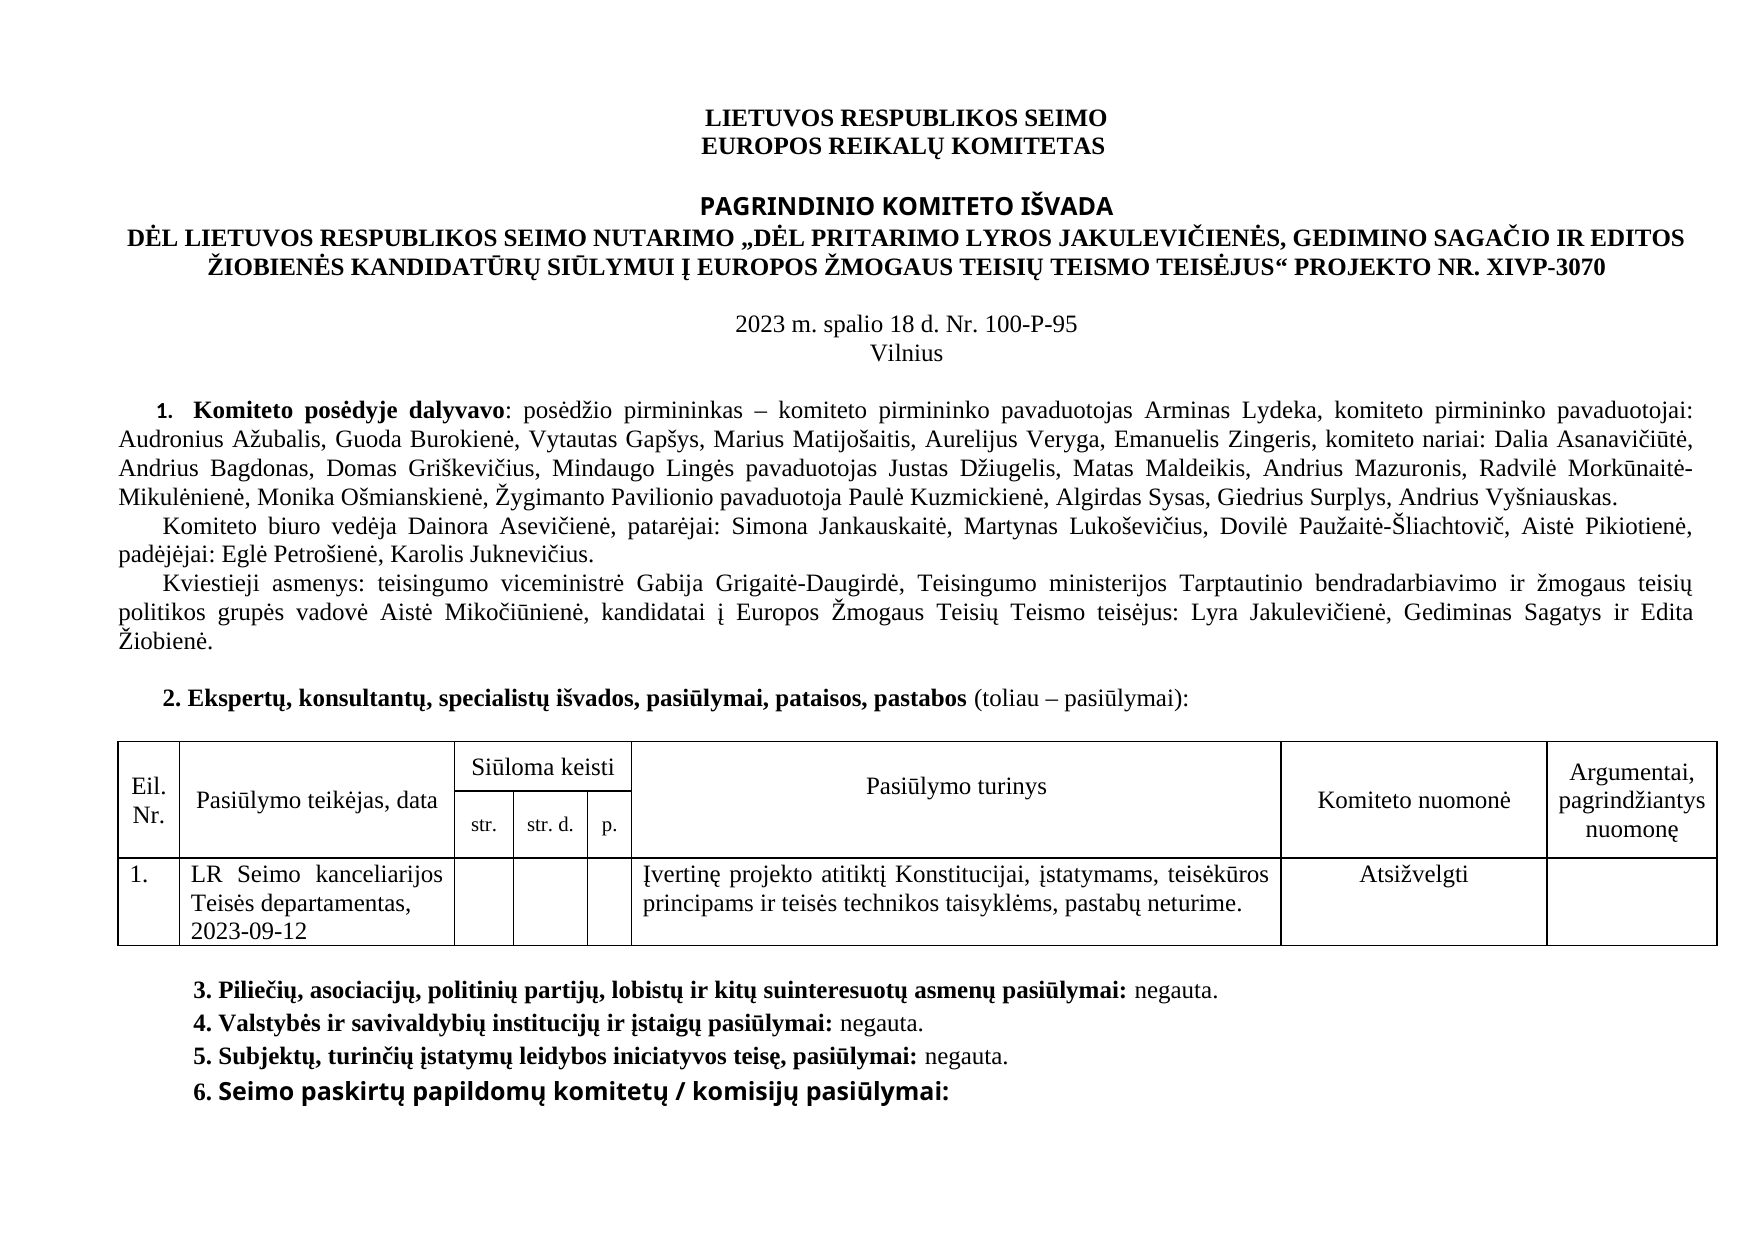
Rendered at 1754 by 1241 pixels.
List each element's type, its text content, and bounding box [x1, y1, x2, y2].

subtitle 2. Ekspertų, konsultantų, specialistų išvados, pasiūlymai, pataisos, pastabos (toliau – pasiūlymai): [118, 683, 1694, 712]
table_cell [588, 859, 631, 945]
table_header Pasiūlymo teikėjas, data [180, 742, 454, 857]
text Komiteto biuro vedėja Dainora Asevičienė, patarėjai: Simona Jankauskaitė, Martynas Lukoševičius, Dovilė Paužaitė-Šliachtovič, Aistė Pikiotienė, padėjėjai: Eglė Petrošienė, Karolis Juknevičius. [118, 511, 1694, 568]
table_header Komiteto nuomonė [1282, 742, 1546, 857]
text LIETUVOS RESPUBLIKOS SEIMO [118, 103, 1694, 131]
text Vilnius [118, 338, 1694, 367]
table_header Argumentai, pagrindžiantys nuomonę [1548, 742, 1716, 857]
subtitle 3. Piliečių, asociacijų, politinių partijų, lobistų ir kitų suinteresuotų asmenų pasiūlymai: negauta. [118, 975, 1694, 1004]
table_cell [1548, 859, 1716, 945]
table_cell [455, 859, 513, 945]
table_cell Atsižvelgti [1282, 859, 1546, 945]
table_cell 1. [119, 859, 179, 945]
text 2023 m. spalio 18 d. Nr. 100-P-95 [118, 309, 1694, 338]
table_cell str. [455, 792, 513, 857]
table_header Siūloma keisti [455, 742, 631, 790]
table_cell LR Seimo kanceliarijos Teisės departamentas, 2023-09-12 [180, 859, 454, 945]
text PAGRINDINIO KOMITETO IŠVADA [118, 189, 1694, 223]
subtitle DĖL LIETUVOS RESPUBLIKOS SEIMO NUTARIMO „DĖL PRITARIMO LYROS JAKULEVIČIENĖS, GEDIMINO SAGAČIO IR EDITOS ŽIOBIENĖS KANDIDATŪRŲ SIŪLYMUI Į EUROPOS ŽMOGAUS TEISIŲ TEISMO TEISĖJUS“ PROJEKTO NR. XIVP-3070 [118, 223, 1694, 280]
text 6. Seimo paskirtų papildomų komitetų / komisijų pasiūlymai: [118, 1074, 1694, 1108]
table_cell [514, 859, 587, 945]
text Kviestieji asmenys: teisingumo viceministrė Gabija Grigaitė-Daugirdė, Teisingumo ministerijos Tarptautinio bendradarbiavimo ir žmogaus teisių politikos grupės vadovė Aistė Mikočiūnienė, kandidatai į Europos Žmogaus Teisių Teismo teisėjus: Lyra Jakulevičienė, Gediminas Sagatys ir Edita Žiobienė. [118, 568, 1694, 654]
table_header Eil. Nr. [119, 742, 179, 857]
subtitle 4. Valstybės ir savivaldybių institucijų ir įstaigų pasiūlymai: negauta. [118, 1008, 1694, 1037]
table_cell str. d. [514, 792, 587, 857]
table_cell Įvertinę projekto atitiktį Konstitucijai, įstatymams, teisėkūros principams ir teisės technikos taisyklėms, pastabų neturime. [632, 859, 1280, 945]
table_cell p. [588, 792, 631, 857]
subtitle 5. Subjektų, turinčių įstatymų leidybos iniciatyvos teisę, pasiūlymai: negauta. [118, 1041, 1694, 1070]
list Komiteto posėdyje dalyvavo: posėdžio pirmininkas – komiteto pirmininko pavaduotojas Arminas Lydeka, komiteto pirmininko pavaduotojai: Audronius Ažubalis, Guoda Burokienė, Vytautas Gapšys, Marius Matijošaitis, Aurelijus Veryga, Emanuelis Zingeris, komiteto nariai: Dalia Asanavičiūtė, Andrius Bagdonas, Domas Griškevičius, Mindaugo Lingės pavaduotojas Justas Džiugelis, Matas Maldeikis, Andrius Mazuronis, Radvilė Morkūnaitė-Mikulėnienė, Monika Ošmianskienė, Žygimanto Pavilionio pavaduotoja Paulė Kuzmickienė, Algirdas Sysas, Giedrius Surplys, Andrius Vyšniauskas. [118, 395, 1694, 511]
table_header Pasiūlymo turinys [632, 742, 1280, 857]
text Europos reikalų komitetas [118, 131, 1694, 160]
